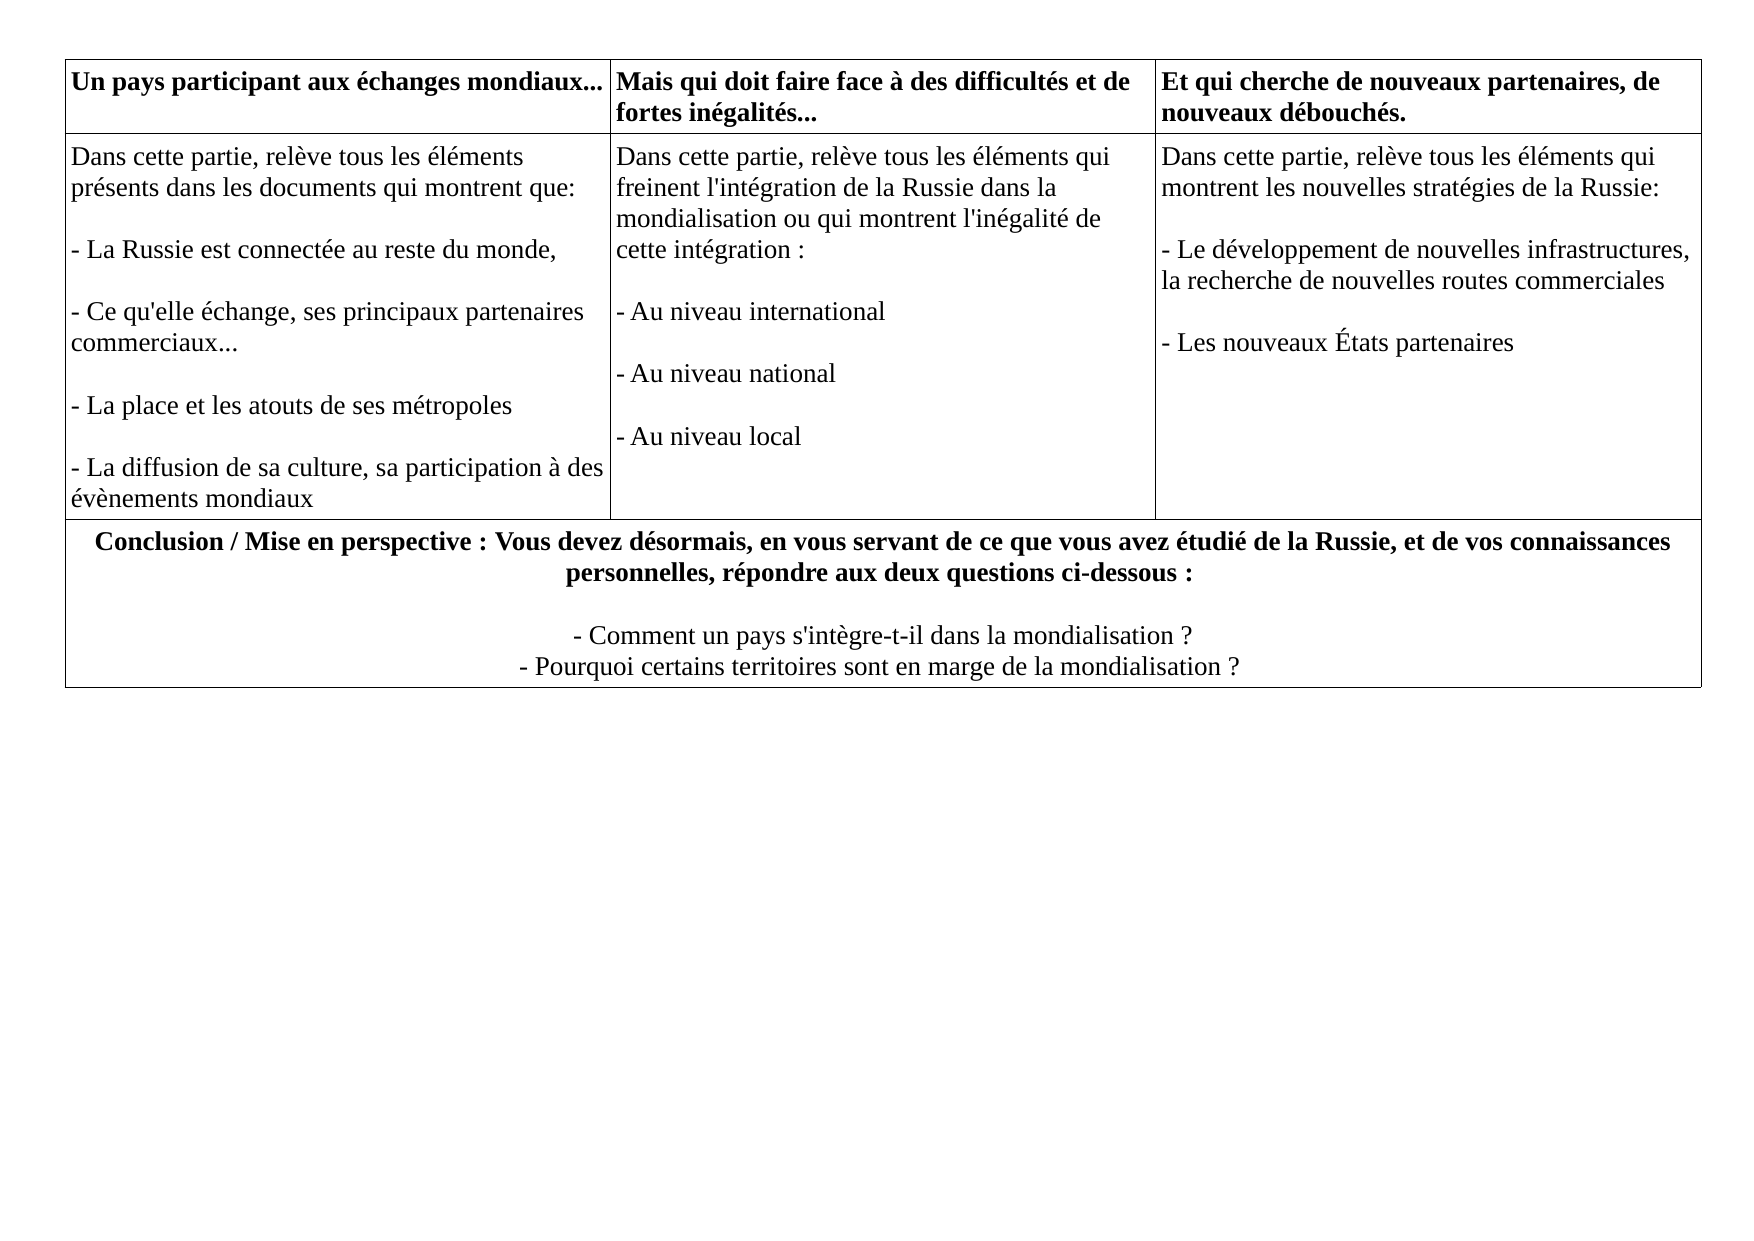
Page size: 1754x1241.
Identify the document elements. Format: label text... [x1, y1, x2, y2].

table_header Et qui cherche de nouveaux partenaires, de nouveaux débouchés. [1156, 60, 1701, 133]
table_header Un pays participant aux échanges mondiaux... [66, 60, 610, 133]
table_header Mais qui doit faire face à des difficultés et de fortes inégalités... [611, 60, 1155, 133]
table_cell Conclusion / Mise en perspective : Vous devez désormais, en vous servant de ce que vous avez étudié de la Russie, et de vos connaissances personnelles, répondre aux deux questions ci-dessous : - Comment un pays s'intègre-t-il dans la mondialisation ? - Pourquoi certains territoires sont en marge de la mondialisation ? [66, 520, 1701, 687]
table_cell Dans cette partie, relève tous les éléments qui freinent l'intégration de la Russie dans la mondialisation ou qui montrent l'inégalité de cette intégration : - Au niveau international - Au niveau national - Au niveau local [611, 134, 1155, 519]
table_cell Dans cette partie, relève tous les éléments qui montrent les nouvelles stratégies de la Russie: - Le développement de nouvelles infrastructures, la recherche de nouvelles routes commerciales - Les nouveaux États partenaires [1156, 134, 1701, 519]
table_cell Dans cette partie, relève tous les éléments présents dans les documents qui montrent que: - La Russie est connectée au reste du monde, - Ce qu'elle échange, ses principaux partenaires commerciaux... - La place et les atouts de ses métropoles - La diffusion de sa culture, sa participation à des évènements mondiaux [66, 134, 610, 519]
